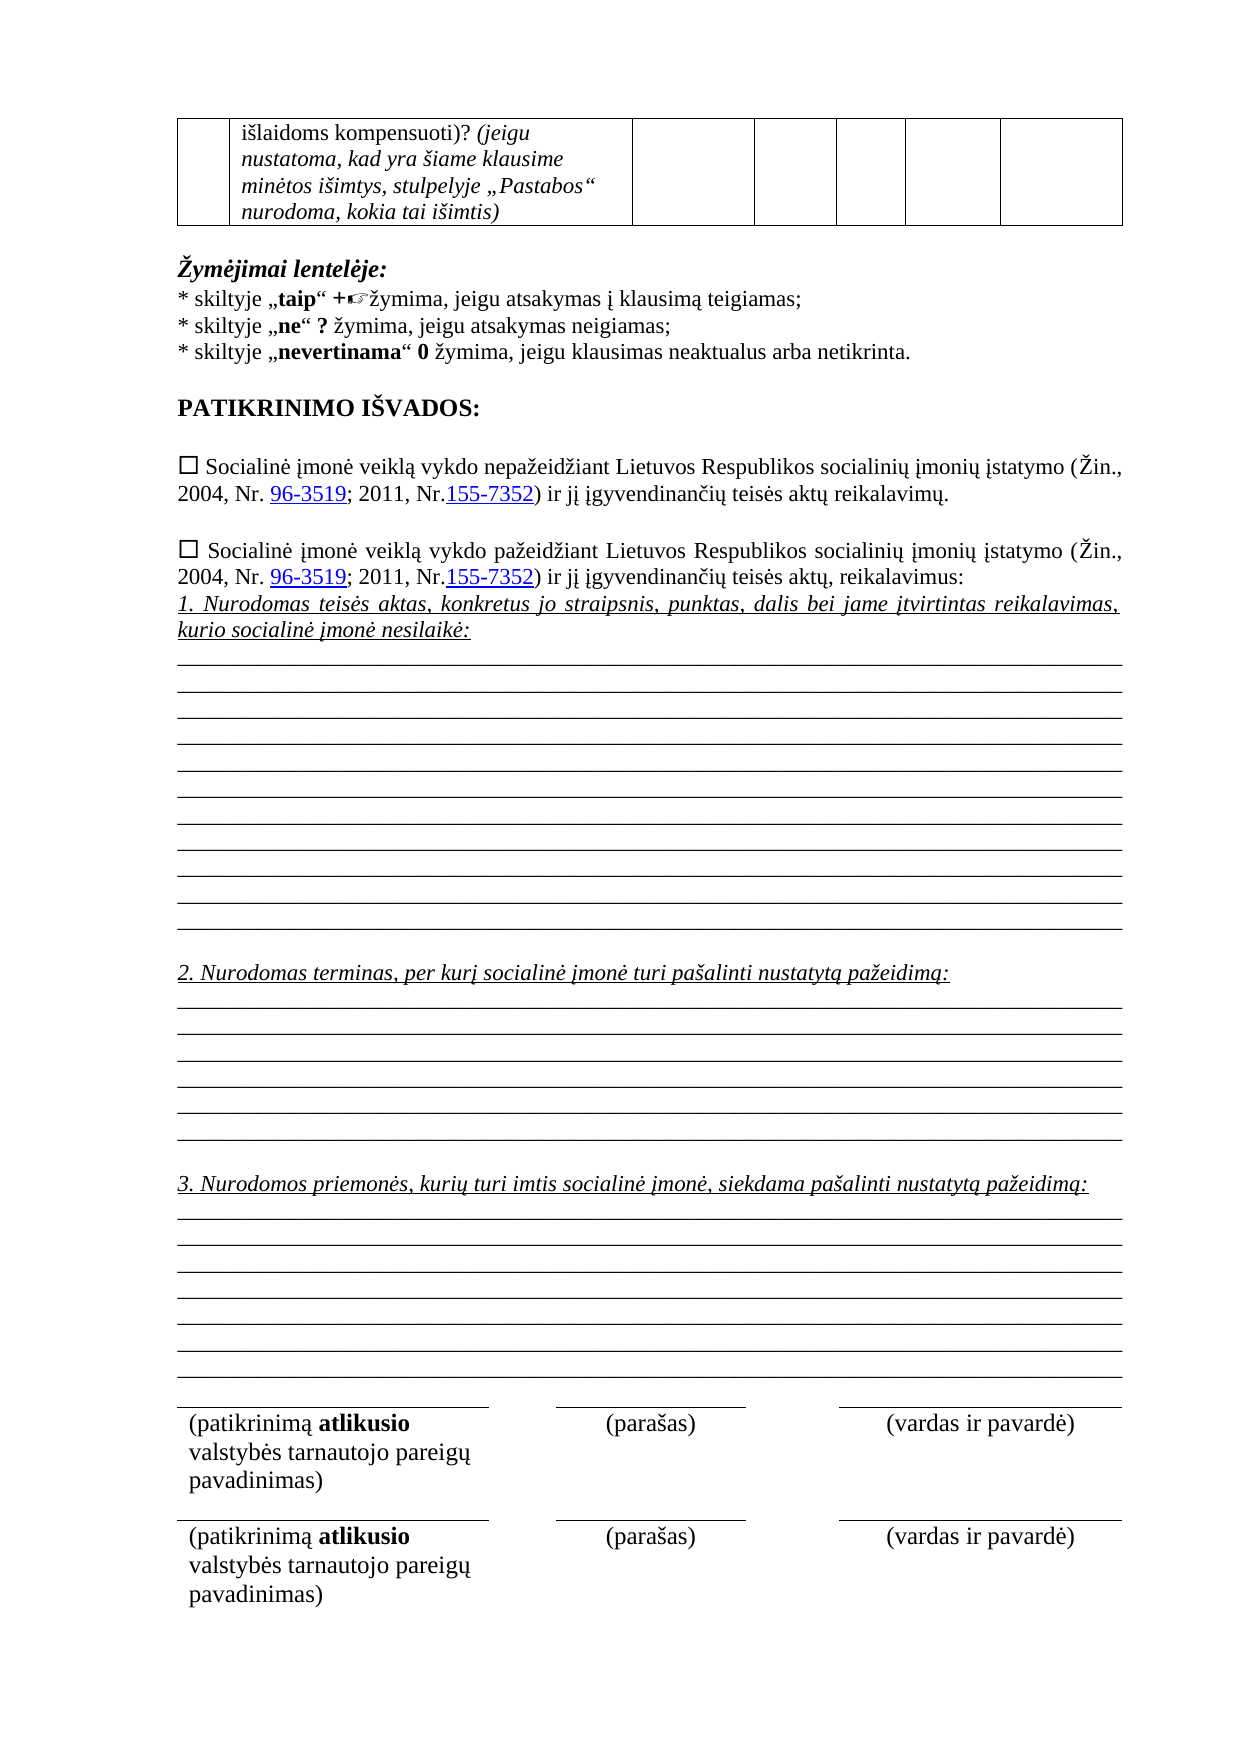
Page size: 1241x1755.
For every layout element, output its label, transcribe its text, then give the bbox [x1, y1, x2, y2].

text _ [177, 774, 1122, 797]
text _ [177, 1091, 1122, 1113]
table_cell [755, 119, 836, 224]
text _ [177, 906, 1122, 929]
text _ [177, 695, 1122, 718]
text _ [177, 853, 1122, 876]
text Žymėjimai lentelėje: [177, 254, 1122, 283]
text * skiltyje „taip“ +žymima, jeigu atsakymas į klausimą teigiamas; [177, 283, 1122, 312]
table_header (parašas) [556, 1521, 746, 1608]
text _ [177, 1249, 1122, 1272]
text _ [177, 1038, 1122, 1061]
text _ [177, 1354, 1122, 1377]
table_cell [633, 119, 754, 224]
text _ [177, 1328, 1122, 1351]
text _ [177, 1196, 1122, 1219]
table_cell išlaidoms kompensuoti)? (jeigu nustatoma, kad yra šiame klausime minėtos išimtys, stulpelyje „Pastabos“ nurodoma, kokia tai išimtis) [230, 119, 632, 224]
table_header (patikrinimą atlikusio valstybės tarnautojo pareigų pavadinimas) [177, 1521, 488, 1608]
text * skiltyje „nevertinama“ 0 žymima, jeigu klausimas neaktualus arba netikrinta. [177, 338, 1122, 364]
table_header (patikrinimą atlikusio valstybės tarnautojo pareigų pavadinimas) [177, 1408, 488, 1494]
text [] Socialinė įmonė veiklą vykdo nepažeidžiant Lietuvos Respublikos socialinių įmonių įstatymo (Žin., 2004, Nr. 96-3519; 2011, Nr.155-7352) ir jį įgyvendinančių teisės aktų reikalavimų. [177, 451, 1122, 506]
text 2. Nurodomas terminas, per kurį socialinė įmonė turi pašalinti nustatytą pažeidimą: [177, 959, 1122, 985]
text _ [177, 1275, 1122, 1298]
text [] Socialinė įmonė veiklą vykdo pažeidžiant Lietuvos Respublikos socialinių įmonių įstatymo (Žin., 2004, Nr. 96-3519; 2011, Nr.155-7352) ir jį įgyvendinančių teisės aktų, reikalavimus: [177, 535, 1122, 590]
text _ [177, 748, 1122, 771]
table_cell [1001, 119, 1122, 224]
table_cell [906, 119, 1000, 224]
text 1. Nurodomas teisės aktas, konkretus jo straipsnis, punktas, dalis bei jame įtvirtintas reikalavimas, kurio socialinė įmonė nesilaikė: [177, 590, 1122, 642]
text _ [177, 985, 1122, 1008]
table_header (vardas ir pavardė) [839, 1408, 1122, 1494]
text _ [177, 1064, 1122, 1087]
table_header [746, 1520, 838, 1608]
text _ [177, 722, 1122, 744]
text _ [177, 1222, 1122, 1245]
text _ [177, 880, 1122, 903]
text _ [177, 669, 1122, 692]
table_header [746, 1407, 838, 1494]
text _ [177, 827, 1122, 850]
table_cell [178, 119, 229, 224]
text _ [177, 1011, 1122, 1034]
text _ [177, 642, 1122, 665]
text _ [177, 1301, 1122, 1324]
table_header [489, 1520, 556, 1608]
text PATIKRINIMO IŠVADOS: [177, 393, 1122, 422]
table_header (vardas ir pavardė) [839, 1521, 1122, 1608]
text 3. Nurodomos priemonės, kurių turi imtis socialinė įmonė, siekdama pašalinti nustatytą pažeidimą: [177, 1169, 1122, 1196]
text _ [177, 1117, 1122, 1140]
text _ [177, 801, 1122, 824]
table_header (parašas) [556, 1408, 746, 1494]
table_cell [837, 119, 905, 224]
table_header [489, 1407, 556, 1494]
text * skiltyje „ne“ ? žymima, jeigu atsakymas neigiamas; [177, 312, 1122, 338]
